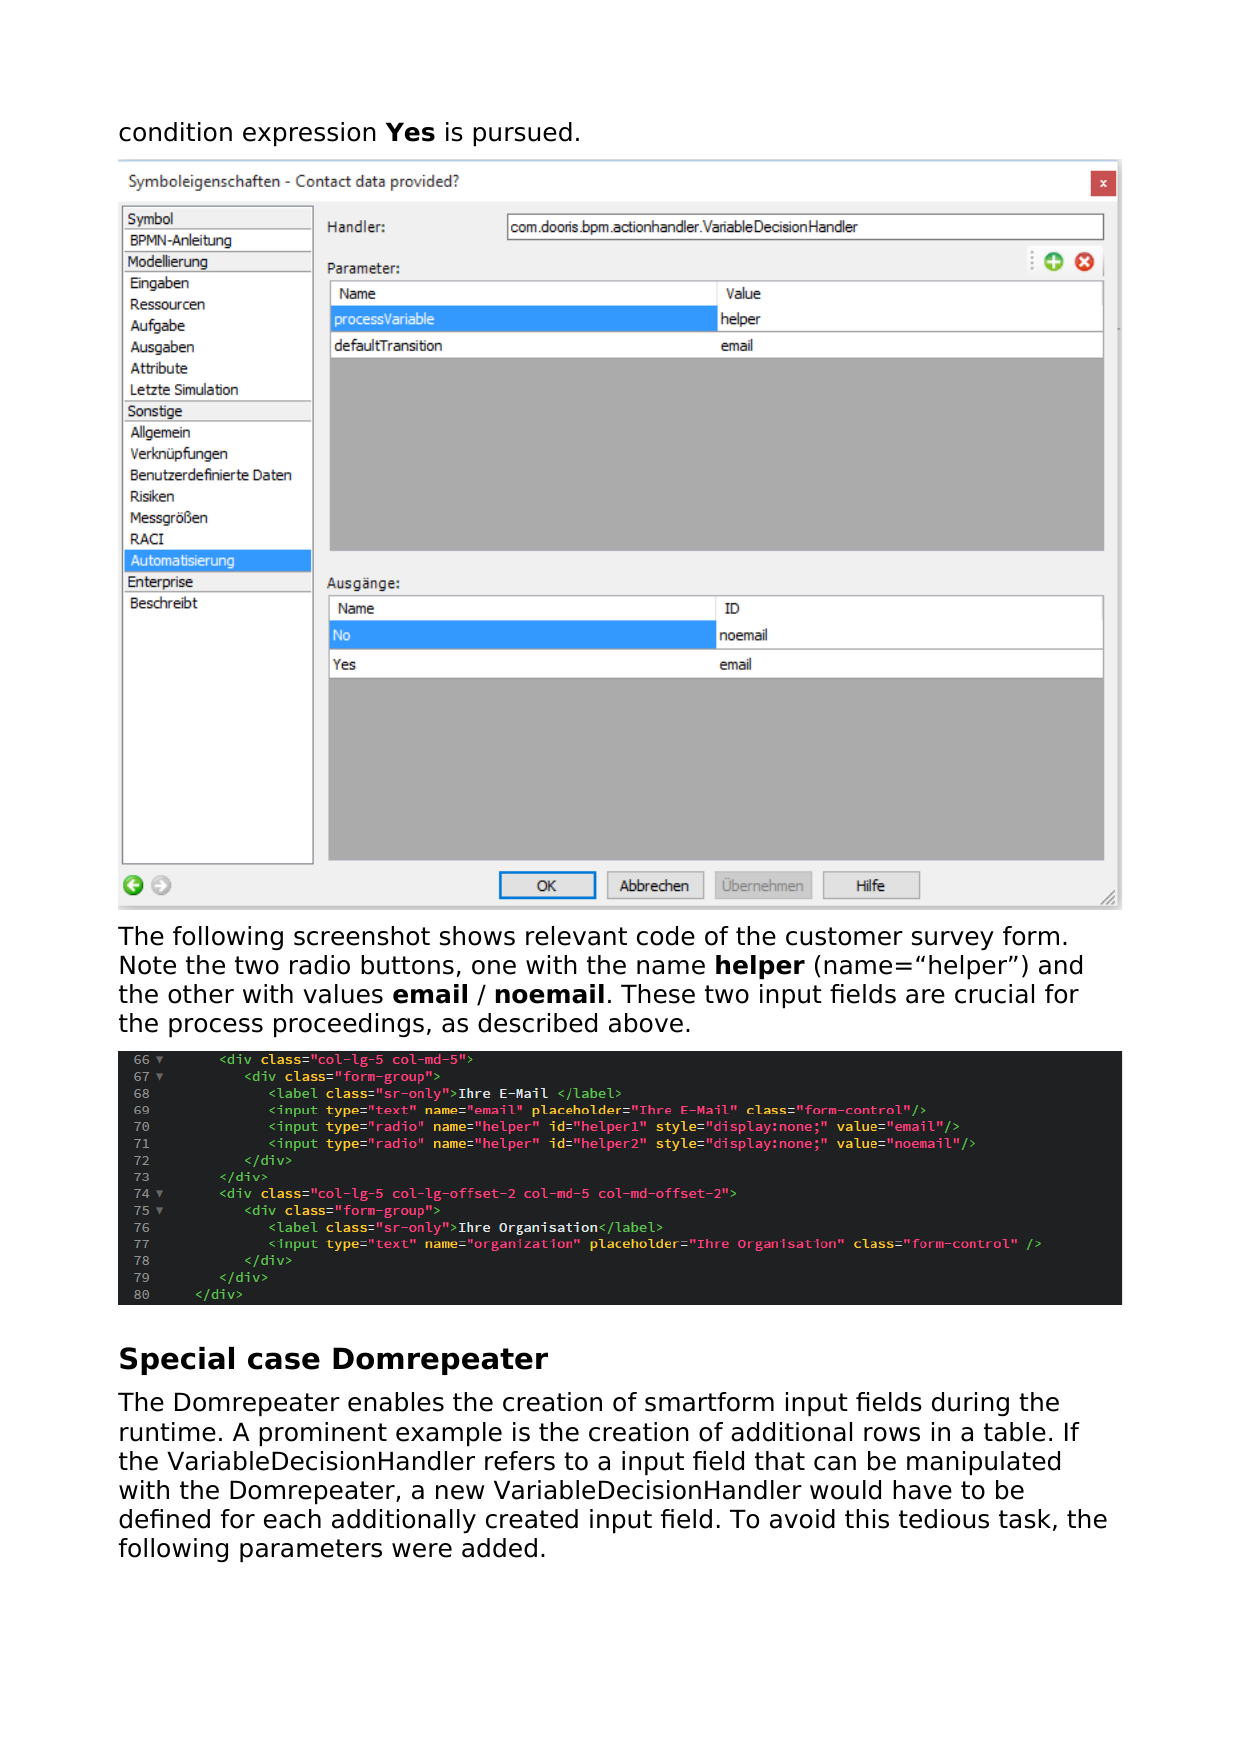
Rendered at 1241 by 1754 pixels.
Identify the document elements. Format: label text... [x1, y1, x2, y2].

subtitle Special case Domrepeater [118, 1342, 1122, 1376]
text The Domrepeater enables the creation of smartform input fields during the runtime. A prominent example is the creation of additional rows in a table. If the VariableDecisionHandler refers to a input field that can be manipulated with the Domrepeater, a new VariableDecisionHandler would have to be defined for each additionally created input field. To avoid this tedious task, the following parameters were added. [118, 1389, 1122, 1564]
picture [118, 159, 1123, 910]
picture [118, 1051, 1123, 1305]
text condition expression Yes is pursued. [118, 118, 1122, 147]
text The following screenshot shows relevant code of the customer survey form. Note the two radio buttons, one with the name helper (name=“helper”) and the other with values email / noemail. These two input fields are crucial for the process proceedings, as described above. [118, 922, 1122, 1038]
